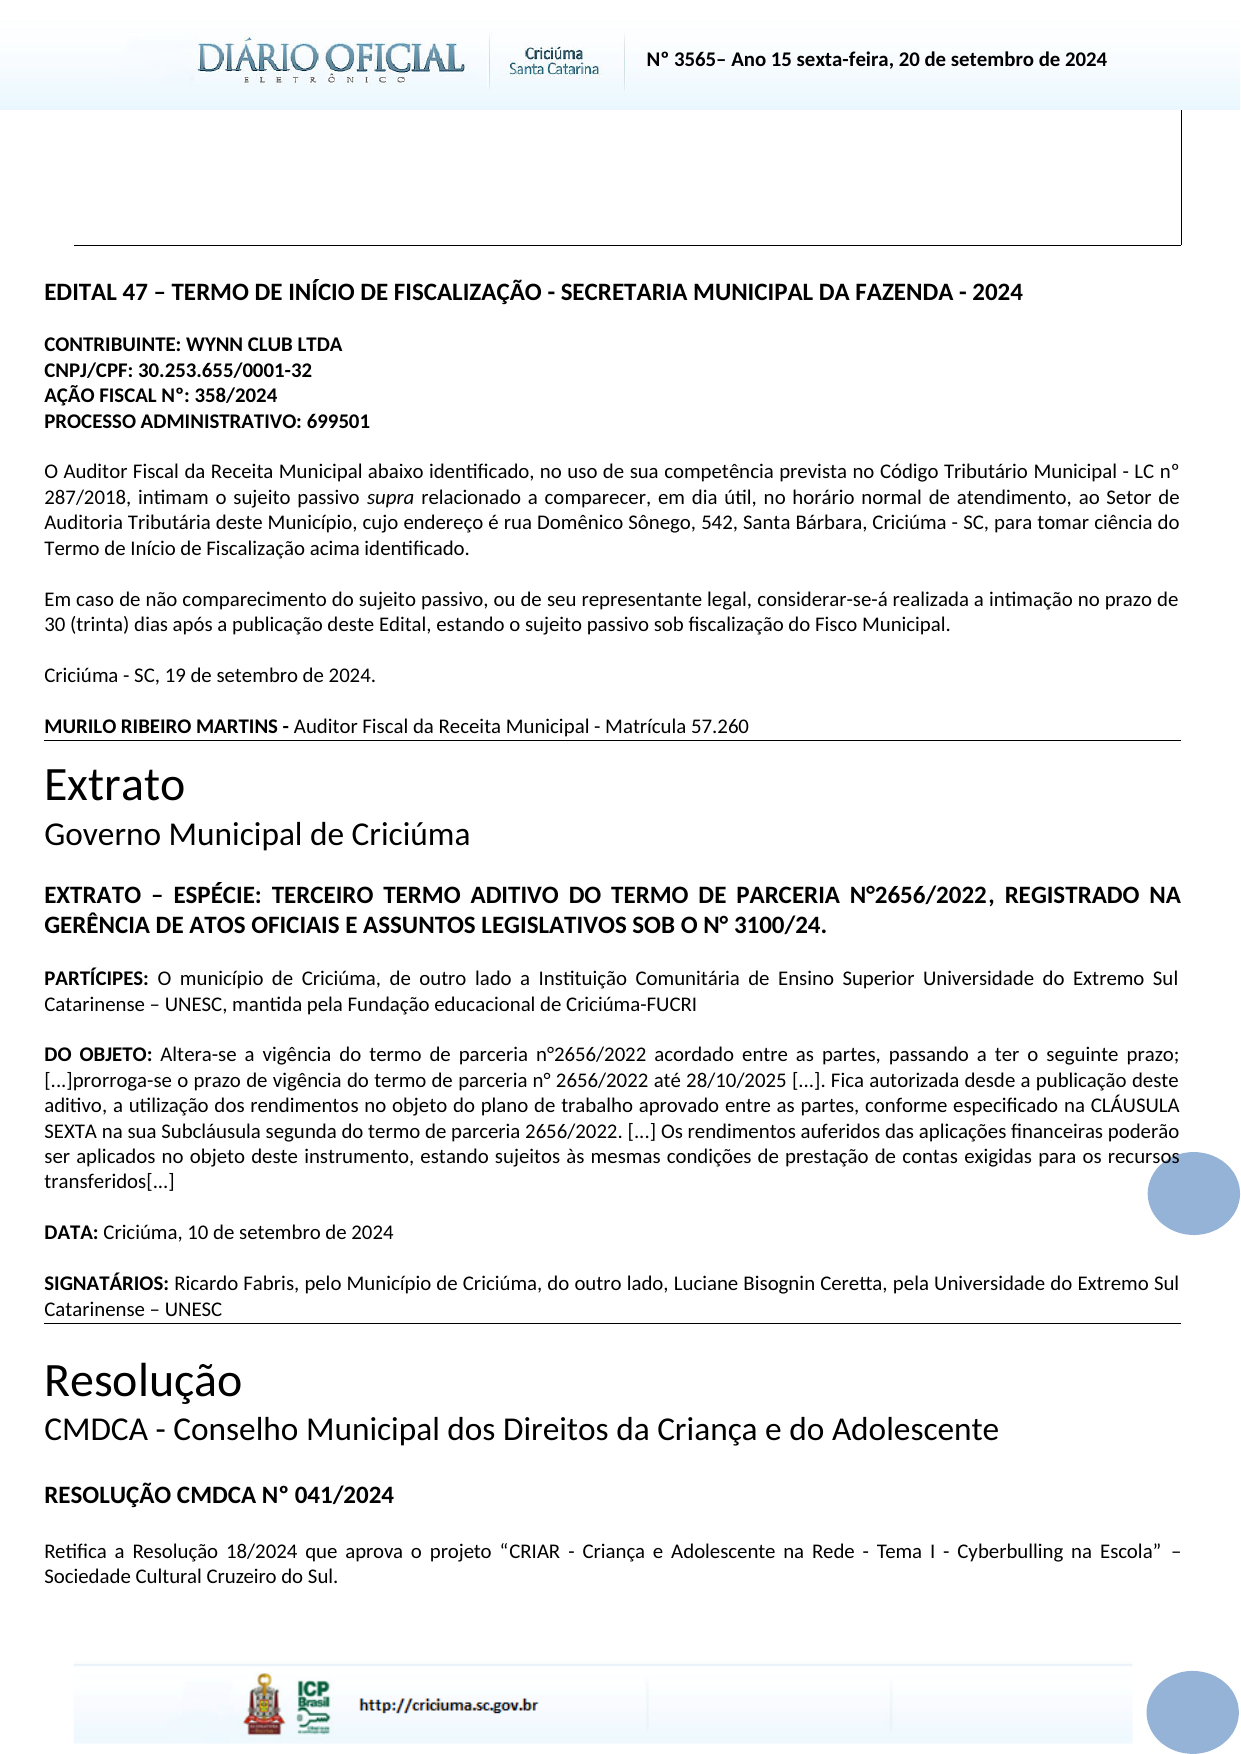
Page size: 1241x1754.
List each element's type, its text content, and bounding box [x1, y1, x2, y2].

text Resolução [44, 1350, 1181, 1408]
text PROCESSO ADMINISTRATIVO: 699501 [44, 408, 1181, 433]
text SIGNATÁRIOS: Ricardo Fabris, pelo Município de Criciúma, do outro lado, Luciane Bisognin Ceretta, pela Universidade do Extremo Sul Catarinense – UNESC [44, 1270, 1181, 1323]
text DO OBJETO: Altera-se a vigência do termo de parceria n°2656/2022 acordado entre as partes, passando a ter o seguinte prazo; [...]prorroga-se o prazo de vigência do termo de parceria n° 2656/2022 até 28/10/2025 [...]. Fica autorizada desde a publicação deste aditivo, a utilização dos rendimentos no objeto do plano de trabalho aprovado entre as partes, conforme especificado na CLÁUSULA SEXTA na sua Subcláusula segunda do termo de parceria 2656/2022. [...] Os rendimentos auferidos das aplicações financeiras poderão ser aplicados no objeto deste instrumento, estando sujeitos às mesmas condições de prestação de contas exigidas para os recursos transferidos[...] [44, 1042, 1181, 1194]
text O Auditor Fiscal da Receita Municipal abaixo identificado, no uso de sua competência prevista no Código Tributário Municipal - LC nº 287/2018, intimam o sujeito passivo supra relacionado a comparecer, em dia útil, no horário normal de atendimento, ao Setor de Auditoria Tributária deste Município, cujo endereço é rua Domênico Sônego, 542, Santa Bárbara, Criciúma - SC, para tomar ciência do Termo de Início de Fiscalização acima identificado. [44, 459, 1181, 560]
text Criciúma - SC, 19 de setembro de 2024. [44, 662, 1181, 687]
text CONTRIBUINTE: WYNN CLUB LTDA [44, 332, 1181, 357]
text AÇÃO FISCAL Nº: 358/2024 [44, 382, 1181, 408]
text EXTRATO – ESPÉCIE: TERCEIRO TERMO ADITIVO DO TERMO DE PARCERIA N°2656/2022, REGISTRADO NA GERÊNCIA DE ATOS OFICIAIS E ASSUNTOS LEGISLATIVOS SOB O N° 3100/24. [44, 879, 1181, 940]
text Retifica a Resolução 18/2024 que aprova o projeto “CRIAR - Criança e Adolescente na Rede - Tema I - Cyberbulling na Escola” – Sociedade Cultural Cruzeiro do Sul. [44, 1538, 1181, 1589]
text MURILO RIBEIRO MARTINS - Auditor Fiscal da Receita Municipal - Matrícula 57.260 [44, 713, 1181, 740]
text EDITAL 47 – TERMO DE INÍCIO DE FISCALIZAÇÃO - SECRETARIA MUNICIPAL DA FAZENDA - 2024 [44, 276, 1181, 306]
text PARTÍCIPES: O município de Criciúma, de outro lado a Instituição Comunitária de Ensino Superior Universidade do Extremo Sul Catarinense – UNESC, mantida pela Fundação educacional de Criciúma-FUCRI [44, 965, 1181, 1016]
text CNPJ/CPF: 30.253.655/0001-32 [44, 357, 1181, 382]
text CMDCA - Conselho Municipal dos Direitos da Criança e do Adolescente [44, 1408, 1181, 1449]
text Governo Municipal de Criciúma [44, 813, 1181, 853]
text Em caso de não comparecimento do sujeito passivo, ou de seu representante legal, considerar-se-á realizada a intimação no prazo de 30 (trinta) dias após a publicação deste Edital, estando o sujeito passivo sob fiscalização do Fisco Municipal. [44, 586, 1181, 637]
text RESOLUÇÃO CMDCA Nº 041/2024 [44, 1479, 1181, 1510]
text DATA: Criciúma, 10 de setembro de 2024 [44, 1219, 1181, 1245]
text Extrato [44, 754, 1181, 813]
